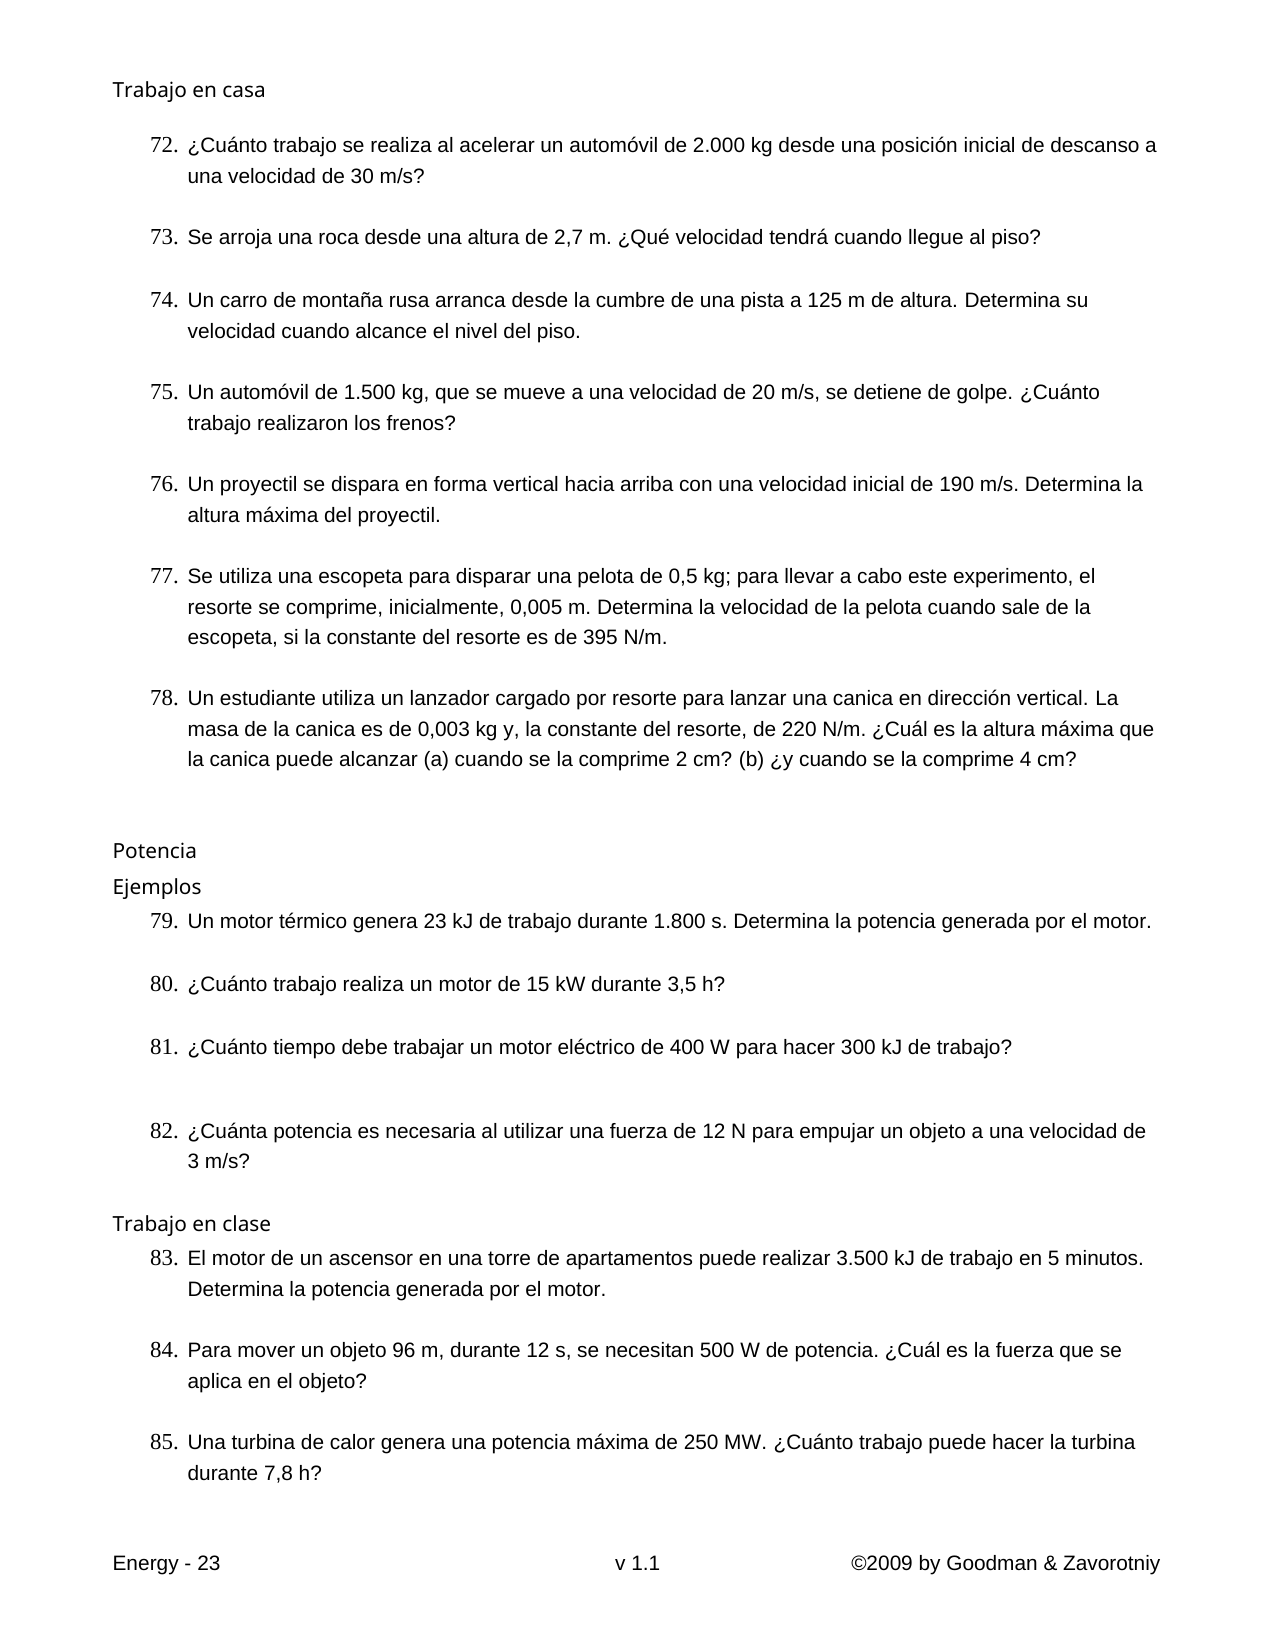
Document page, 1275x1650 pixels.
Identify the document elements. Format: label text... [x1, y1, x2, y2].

list ¿Cuánto trabajo realiza un motor de 15 kW durante 3,5 h? [150, 970, 1162, 997]
list ¿Cuánto tiempo debe trabajar un motor eléctrico de 400 W para hacer 300 kJ de trabajo? [150, 1033, 1162, 1059]
list ¿Cuánto trabajo se realiza al acelerar un automóvil de 2.000 kg desde una posición inicial de descanso a una velocidad de 30 m/s? [150, 131, 1162, 188]
list Para mover un objeto 96 m, durante 12 s, se necesitan 500 W de potencia. ¿Cuál es la fuerza que se aplica en el objeto? [150, 1336, 1162, 1393]
list Un estudiante utiliza un lanzador cargado por resorte para lanzar una canica en dirección vertical. La masa de la canica es de 0,003 kg y, la constante del resorte, de 220 N/m. ¿Cuál es la altura máxima que la canica puede alcanzar (a) cuando se la comprime 2 cm? (b) ¿y cuando se la comprime 4 cm? [150, 684, 1162, 771]
list Una turbina de calor genera una potencia máxima de 250 MW. ¿Cuánto trabajo puede hacer la turbina durante 7,8 h? [150, 1428, 1162, 1485]
list El motor de un ascensor en una torre de apartamentos puede realizar 3.500 kJ de trabajo en 5 minutos. Determina la potencia generada por el motor. [150, 1244, 1162, 1301]
list Un proyectil se dispara en forma vertical hacia arriba con una velocidad inicial de 190 m/s. Determina la altura máxima del proyectil. [150, 470, 1162, 527]
list Un carro de montaña rusa arranca desde la cumbre de una pista a 125 m de altura. Determina su velocidad cuando alcance el nivel del piso. [150, 286, 1162, 342]
list Un motor térmico genera 23 kJ de trabajo durante 1.800 s. Determina la potencia generada por el motor. [150, 907, 1162, 934]
list Trabajo en casa [112, 75, 1162, 103]
list Se arroja una roca desde una altura de 2,7 m. ¿Qué velocidad tendrá cuando llegue al piso? [150, 223, 1162, 250]
text Potencia [112, 836, 1162, 865]
list Trabajo en clase [112, 1209, 1162, 1237]
list Ejemplos [112, 872, 1162, 900]
list Se utiliza una escopeta para disparar una pelota de 0,5 kg; para llevar a cabo este experimento, el resorte se comprime, inicialmente, 0,005 m. Determina la velocidad de la pelota cuando sale de la escopeta, si la constante del resorte es de 395 N/m. [150, 562, 1162, 649]
list ¿Cuánta potencia es necesaria al utilizar una fuerza de 12 N para empujar un objeto a una velocidad de 3 m/s? [150, 1117, 1162, 1173]
list Un automóvil de 1.500 kg, que se mueve a una velocidad de 20 m/s, se detiene de golpe. ¿Cuánto trabajo realizaron los frenos? [150, 378, 1162, 434]
